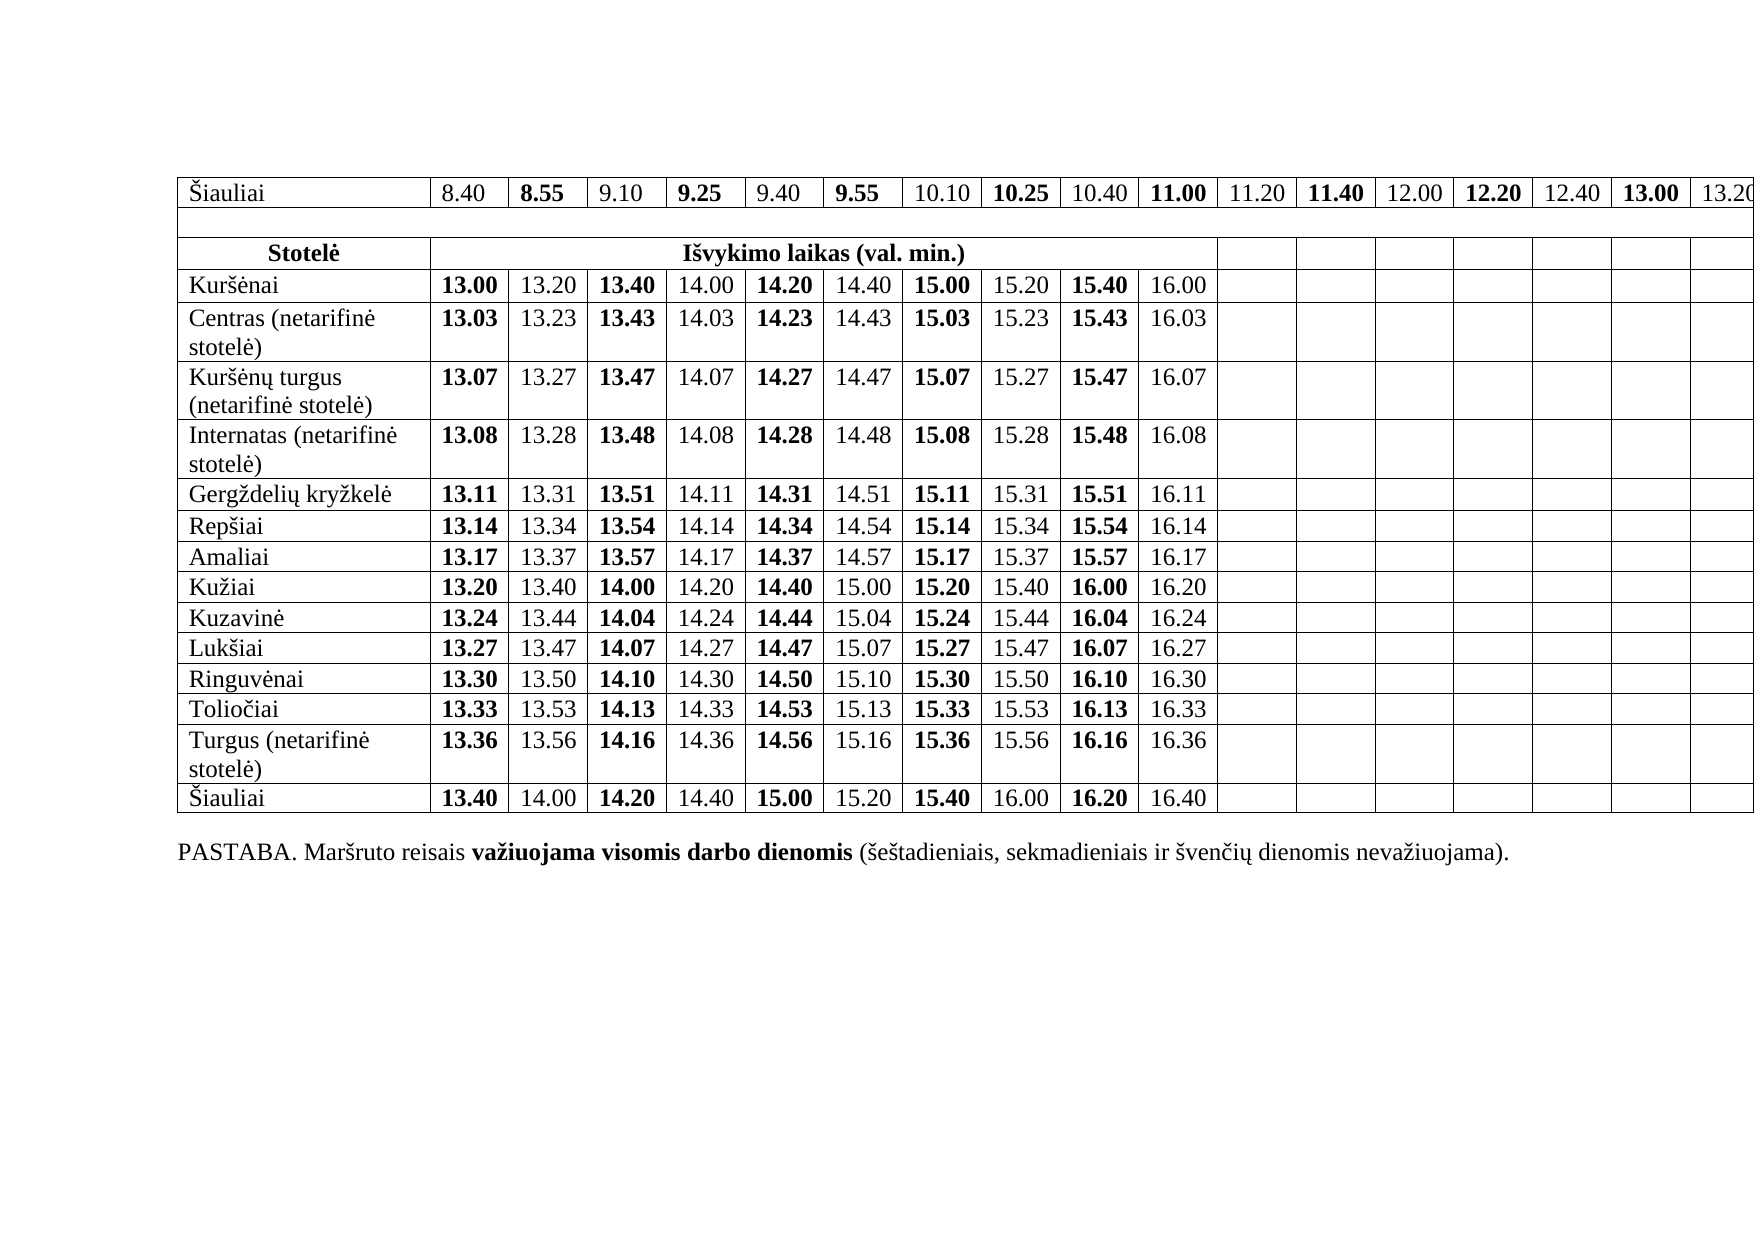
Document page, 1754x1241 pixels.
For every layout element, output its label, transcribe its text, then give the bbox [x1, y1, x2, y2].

table_cell 14.13 [588, 694, 666, 724]
table_cell 14.16 [588, 725, 666, 782]
table_cell 9.25 [667, 178, 745, 207]
table_cell [1533, 479, 1611, 510]
table_cell Šiauliai [178, 784, 430, 812]
table_cell Šiauliai [178, 178, 430, 207]
table_cell 14.31 [746, 479, 823, 510]
table_cell [1376, 725, 1453, 782]
table_cell [1297, 725, 1375, 782]
table_cell 13.33 [431, 694, 508, 724]
table_cell 15.20 [903, 572, 981, 602]
table_cell [1218, 725, 1296, 782]
table_cell [1376, 694, 1453, 724]
table_cell 14.34 [746, 511, 823, 541]
table_cell Lukšiai [178, 633, 430, 663]
table_cell 14.00 [667, 270, 745, 302]
table_cell 9.55 [824, 178, 902, 207]
table_cell [1612, 542, 1690, 571]
table_cell [1376, 542, 1453, 571]
table_cell [1376, 572, 1453, 602]
table_cell 13.30 [431, 664, 508, 693]
table_cell 14.47 [824, 362, 902, 419]
table_cell 16.00 [1139, 270, 1217, 302]
table_cell [1533, 784, 1611, 812]
table_cell [1376, 238, 1453, 269]
table_cell 12.40 [1533, 178, 1611, 207]
table_cell [1218, 572, 1296, 602]
table_cell 13.53 [509, 694, 587, 724]
table_cell 8.55 [509, 178, 587, 207]
table_cell 9.40 [746, 178, 823, 207]
table_cell 14.07 [667, 362, 745, 419]
table_cell [1297, 572, 1375, 602]
table_cell [1612, 694, 1690, 724]
table_cell Kuzavinė [178, 603, 430, 632]
table_cell 14.17 [667, 542, 745, 571]
table_cell [1533, 420, 1611, 478]
table_cell 15.54 [1061, 511, 1138, 541]
table_cell 15.07 [903, 362, 981, 419]
table_cell 13.40 [431, 784, 508, 812]
table_cell Kuršėnų turgus (netarifinė stotelė) [178, 362, 430, 419]
table_cell 16.40 [1139, 784, 1217, 812]
table_cell 13.17 [431, 542, 508, 571]
table_cell Gergždelių kryžkelė [178, 479, 430, 510]
table_cell [1533, 725, 1611, 782]
table_cell 13.14 [431, 511, 508, 541]
table_cell Stotelė [178, 238, 430, 269]
table_cell [1612, 420, 1690, 478]
table_cell [1454, 270, 1532, 302]
table_cell 16.08 [1139, 420, 1217, 478]
table_cell [1612, 633, 1690, 663]
table_cell [1691, 270, 1753, 302]
table_cell [1612, 270, 1690, 302]
table_cell 13.00 [1612, 178, 1690, 207]
table_cell 13.20 [509, 270, 587, 302]
table_cell [1612, 511, 1690, 541]
table_cell 14.03 [667, 303, 745, 361]
table_cell [1691, 362, 1753, 419]
table_cell [1297, 303, 1375, 361]
table_cell [1691, 664, 1753, 693]
table_cell 15.33 [903, 694, 981, 724]
table_cell 15.04 [824, 603, 902, 632]
table_cell 13.27 [509, 362, 587, 419]
table_cell 15.40 [1061, 270, 1138, 302]
table_cell [1297, 694, 1375, 724]
table_cell 15.37 [982, 542, 1060, 571]
table_cell 14.57 [824, 542, 902, 571]
table_cell 16.17 [1139, 542, 1217, 571]
table_cell [1533, 511, 1611, 541]
table_cell 16.04 [1061, 603, 1138, 632]
table_cell 15.43 [1061, 303, 1138, 361]
table_cell 16.00 [982, 784, 1060, 812]
table_cell 14.54 [824, 511, 902, 541]
table_cell 13.20 [431, 572, 508, 602]
table_cell 13.27 [431, 633, 508, 663]
table_cell 13.20 [1691, 178, 1753, 207]
table_cell 14.08 [667, 420, 745, 478]
table_cell 15.24 [903, 603, 981, 632]
table_cell [1376, 633, 1453, 663]
table_cell 14.47 [746, 633, 823, 663]
table_cell 15.50 [982, 664, 1060, 693]
table_cell 13.24 [431, 603, 508, 632]
table_cell [1454, 238, 1532, 269]
table_cell [1612, 572, 1690, 602]
table_cell 14.07 [588, 633, 666, 663]
table_cell 15.28 [982, 420, 1060, 478]
table_cell 14.40 [746, 572, 823, 602]
table_cell [1612, 725, 1690, 782]
table_cell 10.10 [903, 178, 981, 207]
table_cell 15.56 [982, 725, 1060, 782]
table_cell 13.36 [431, 725, 508, 782]
table_cell [1691, 511, 1753, 541]
table_cell 11.00 [1139, 178, 1217, 207]
table_cell [1454, 420, 1532, 478]
table_cell [1533, 633, 1611, 663]
table_cell [1533, 572, 1611, 602]
table_cell 16.07 [1139, 362, 1217, 419]
table_cell 15.47 [1061, 362, 1138, 419]
table_cell Turgus (netarifinė stotelė) [178, 725, 430, 782]
table_cell 14.27 [746, 362, 823, 419]
table_cell [1218, 664, 1296, 693]
table_cell [1533, 362, 1611, 419]
table_cell [1612, 303, 1690, 361]
table_cell 16.33 [1139, 694, 1217, 724]
table_cell 12.00 [1376, 178, 1453, 207]
table_cell [1691, 694, 1753, 724]
table_cell [1297, 784, 1375, 812]
table_cell 13.44 [509, 603, 587, 632]
table_cell 16.11 [1139, 479, 1217, 510]
table_cell 15.27 [982, 362, 1060, 419]
table_cell [1297, 511, 1375, 541]
table_cell 14.20 [746, 270, 823, 302]
table_cell 14.10 [588, 664, 666, 693]
table_cell [1218, 603, 1296, 632]
table_cell [1454, 603, 1532, 632]
table_cell [1376, 784, 1453, 812]
table_cell [1454, 511, 1532, 541]
table_cell [1376, 479, 1453, 510]
table_cell 15.31 [982, 479, 1060, 510]
table_cell 14.36 [667, 725, 745, 782]
table_cell 14.48 [824, 420, 902, 478]
table_cell 13.50 [509, 664, 587, 693]
table_cell [1218, 511, 1296, 541]
table_cell 16.13 [1061, 694, 1138, 724]
table_cell 15.13 [824, 694, 902, 724]
table_cell 13.37 [509, 542, 587, 571]
table_cell 13.08 [431, 420, 508, 478]
table_cell 14.40 [667, 784, 745, 812]
table_cell [1376, 511, 1453, 541]
table_cell [1533, 270, 1611, 302]
table_cell 11.20 [1218, 178, 1296, 207]
table_cell 13.40 [509, 572, 587, 602]
table_cell 13.54 [588, 511, 666, 541]
table_cell [1533, 603, 1611, 632]
table_cell 15.40 [982, 572, 1060, 602]
table_cell [1454, 479, 1532, 510]
table_cell 16.14 [1139, 511, 1217, 541]
table_cell [1297, 479, 1375, 510]
table_cell 15.16 [824, 725, 902, 782]
table_cell [1297, 633, 1375, 663]
table_cell 13.34 [509, 511, 587, 541]
table_cell [1218, 270, 1296, 302]
table_cell 14.04 [588, 603, 666, 632]
table_cell 16.07 [1061, 633, 1138, 663]
table_cell 14.33 [667, 694, 745, 724]
table_cell [1297, 420, 1375, 478]
table_cell [1454, 784, 1532, 812]
table_cell 13.56 [509, 725, 587, 782]
table_cell 14.20 [588, 784, 666, 812]
table_cell [1691, 303, 1753, 361]
table_cell 15.00 [746, 784, 823, 812]
table_cell [1612, 238, 1690, 269]
table_cell [1218, 238, 1296, 269]
table_cell 9.10 [588, 178, 666, 207]
table_cell 15.20 [982, 270, 1060, 302]
table_cell [1297, 603, 1375, 632]
table_cell 10.40 [1061, 178, 1138, 207]
table_cell 16.20 [1139, 572, 1217, 602]
table_cell [1454, 542, 1532, 571]
table_cell Toliočiai [178, 694, 430, 724]
table_cell [1691, 725, 1753, 782]
table_cell [1297, 362, 1375, 419]
table_cell [1612, 362, 1690, 419]
table_cell 16.20 [1061, 784, 1138, 812]
table_cell 16.03 [1139, 303, 1217, 361]
table_cell 16.10 [1061, 664, 1138, 693]
table_cell 15.20 [824, 784, 902, 812]
table_cell [1376, 270, 1453, 302]
table_cell [1376, 362, 1453, 419]
table_cell [1297, 542, 1375, 571]
table_cell [1533, 664, 1611, 693]
table_cell [1612, 479, 1690, 510]
table_cell 15.36 [903, 725, 981, 782]
table_cell 15.48 [1061, 420, 1138, 478]
table_cell [1691, 238, 1753, 269]
table_cell [1376, 420, 1453, 478]
table_cell [1218, 362, 1296, 419]
table_cell 15.57 [1061, 542, 1138, 571]
table_cell 14.30 [667, 664, 745, 693]
table_cell 14.40 [824, 270, 902, 302]
table_cell 16.27 [1139, 633, 1217, 663]
table_cell Kužiai [178, 572, 430, 602]
table_cell 13.43 [588, 303, 666, 361]
table_cell 15.44 [982, 603, 1060, 632]
table_cell 16.16 [1061, 725, 1138, 782]
table_cell [1376, 664, 1453, 693]
table_cell 14.43 [824, 303, 902, 361]
table_cell [1454, 572, 1532, 602]
table_cell [1691, 572, 1753, 602]
table_cell [1218, 694, 1296, 724]
table_cell [1376, 303, 1453, 361]
table_cell 13.28 [509, 420, 587, 478]
table_cell [178, 208, 1753, 237]
table_cell Internatas (netarifinė stotelė) [178, 420, 430, 478]
table_cell 15.17 [903, 542, 981, 571]
table_cell Amaliai [178, 542, 430, 571]
table_cell 14.53 [746, 694, 823, 724]
table_cell 14.20 [667, 572, 745, 602]
table_cell 16.00 [1061, 572, 1138, 602]
table_cell 13.31 [509, 479, 587, 510]
table_cell Kuršėnai [178, 270, 430, 302]
table_cell [1218, 303, 1296, 361]
table_cell 15.08 [903, 420, 981, 478]
table_cell 12.20 [1454, 178, 1532, 207]
table_cell 8.40 [431, 178, 508, 207]
table_cell [1297, 664, 1375, 693]
table_cell 13.40 [588, 270, 666, 302]
table_cell [1691, 784, 1753, 812]
table_cell 13.23 [509, 303, 587, 361]
table_cell 15.00 [824, 572, 902, 602]
table_cell [1297, 270, 1375, 302]
table_cell 15.00 [903, 270, 981, 302]
table_cell 15.23 [982, 303, 1060, 361]
table_cell 13.51 [588, 479, 666, 510]
table_cell [1218, 542, 1296, 571]
table_cell 15.53 [982, 694, 1060, 724]
table_cell [1533, 303, 1611, 361]
table_cell [1691, 420, 1753, 478]
table_cell 15.30 [903, 664, 981, 693]
table_cell 14.44 [746, 603, 823, 632]
table_cell [1691, 633, 1753, 663]
table_cell 14.50 [746, 664, 823, 693]
table_cell 15.27 [903, 633, 981, 663]
table_cell 15.51 [1061, 479, 1138, 510]
table_cell 14.00 [588, 572, 666, 602]
table_cell [1533, 694, 1611, 724]
table_cell 13.00 [431, 270, 508, 302]
table_cell 15.40 [903, 784, 981, 812]
table_cell [1454, 664, 1532, 693]
table_cell 15.14 [903, 511, 981, 541]
table_cell [1454, 633, 1532, 663]
table_cell 14.23 [746, 303, 823, 361]
table_cell 15.03 [903, 303, 981, 361]
table_cell 14.24 [667, 603, 745, 632]
table_cell [1454, 725, 1532, 782]
table_cell [1454, 303, 1532, 361]
table_cell 14.51 [824, 479, 902, 510]
table_cell Išvykimo laikas (val. min.) [431, 238, 1217, 269]
table_cell [1218, 420, 1296, 478]
table_cell 13.03 [431, 303, 508, 361]
table_cell [1376, 603, 1453, 632]
table_cell 13.57 [588, 542, 666, 571]
table_cell [1533, 542, 1611, 571]
table_cell 15.07 [824, 633, 902, 663]
table_cell [1454, 362, 1532, 419]
table_cell 13.47 [588, 362, 666, 419]
table_cell [1218, 633, 1296, 663]
table_cell Centras (netarifinė stotelė) [178, 303, 430, 361]
table_cell 13.11 [431, 479, 508, 510]
table_cell [1612, 664, 1690, 693]
table_cell 16.24 [1139, 603, 1217, 632]
table_cell 13.47 [509, 633, 587, 663]
table_cell [1454, 694, 1532, 724]
table_cell [1691, 479, 1753, 510]
table_cell 14.00 [509, 784, 587, 812]
table_cell [1612, 784, 1690, 812]
table_cell [1691, 603, 1753, 632]
table_cell Ringuvėnai [178, 664, 430, 693]
table_cell 13.07 [431, 362, 508, 419]
table_cell 15.10 [824, 664, 902, 693]
table_cell [1612, 603, 1690, 632]
table_cell [1533, 238, 1611, 269]
table_cell [1218, 784, 1296, 812]
table_cell 14.37 [746, 542, 823, 571]
text PASTABA. Maršruto reisais važiuojama visomis darbo dienomis (šeštadieniais, sekmadieniais ir švenčių dienomis nevažiuojama). [177, 837, 1695, 866]
table_cell Repšiai [178, 511, 430, 541]
table_cell 14.14 [667, 511, 745, 541]
table_cell 13.48 [588, 420, 666, 478]
table_cell 16.30 [1139, 664, 1217, 693]
table_cell 15.47 [982, 633, 1060, 663]
table_cell [1691, 542, 1753, 571]
table_cell 14.56 [746, 725, 823, 782]
table_cell 15.34 [982, 511, 1060, 541]
table_cell 16.36 [1139, 725, 1217, 782]
table_cell 11.40 [1297, 178, 1375, 207]
table_cell 10.25 [982, 178, 1060, 207]
table_cell 14.28 [746, 420, 823, 478]
table_cell [1218, 479, 1296, 510]
table_cell 14.27 [667, 633, 745, 663]
table_cell [1297, 238, 1375, 269]
table_cell 15.11 [903, 479, 981, 510]
table_cell 14.11 [667, 479, 745, 510]
